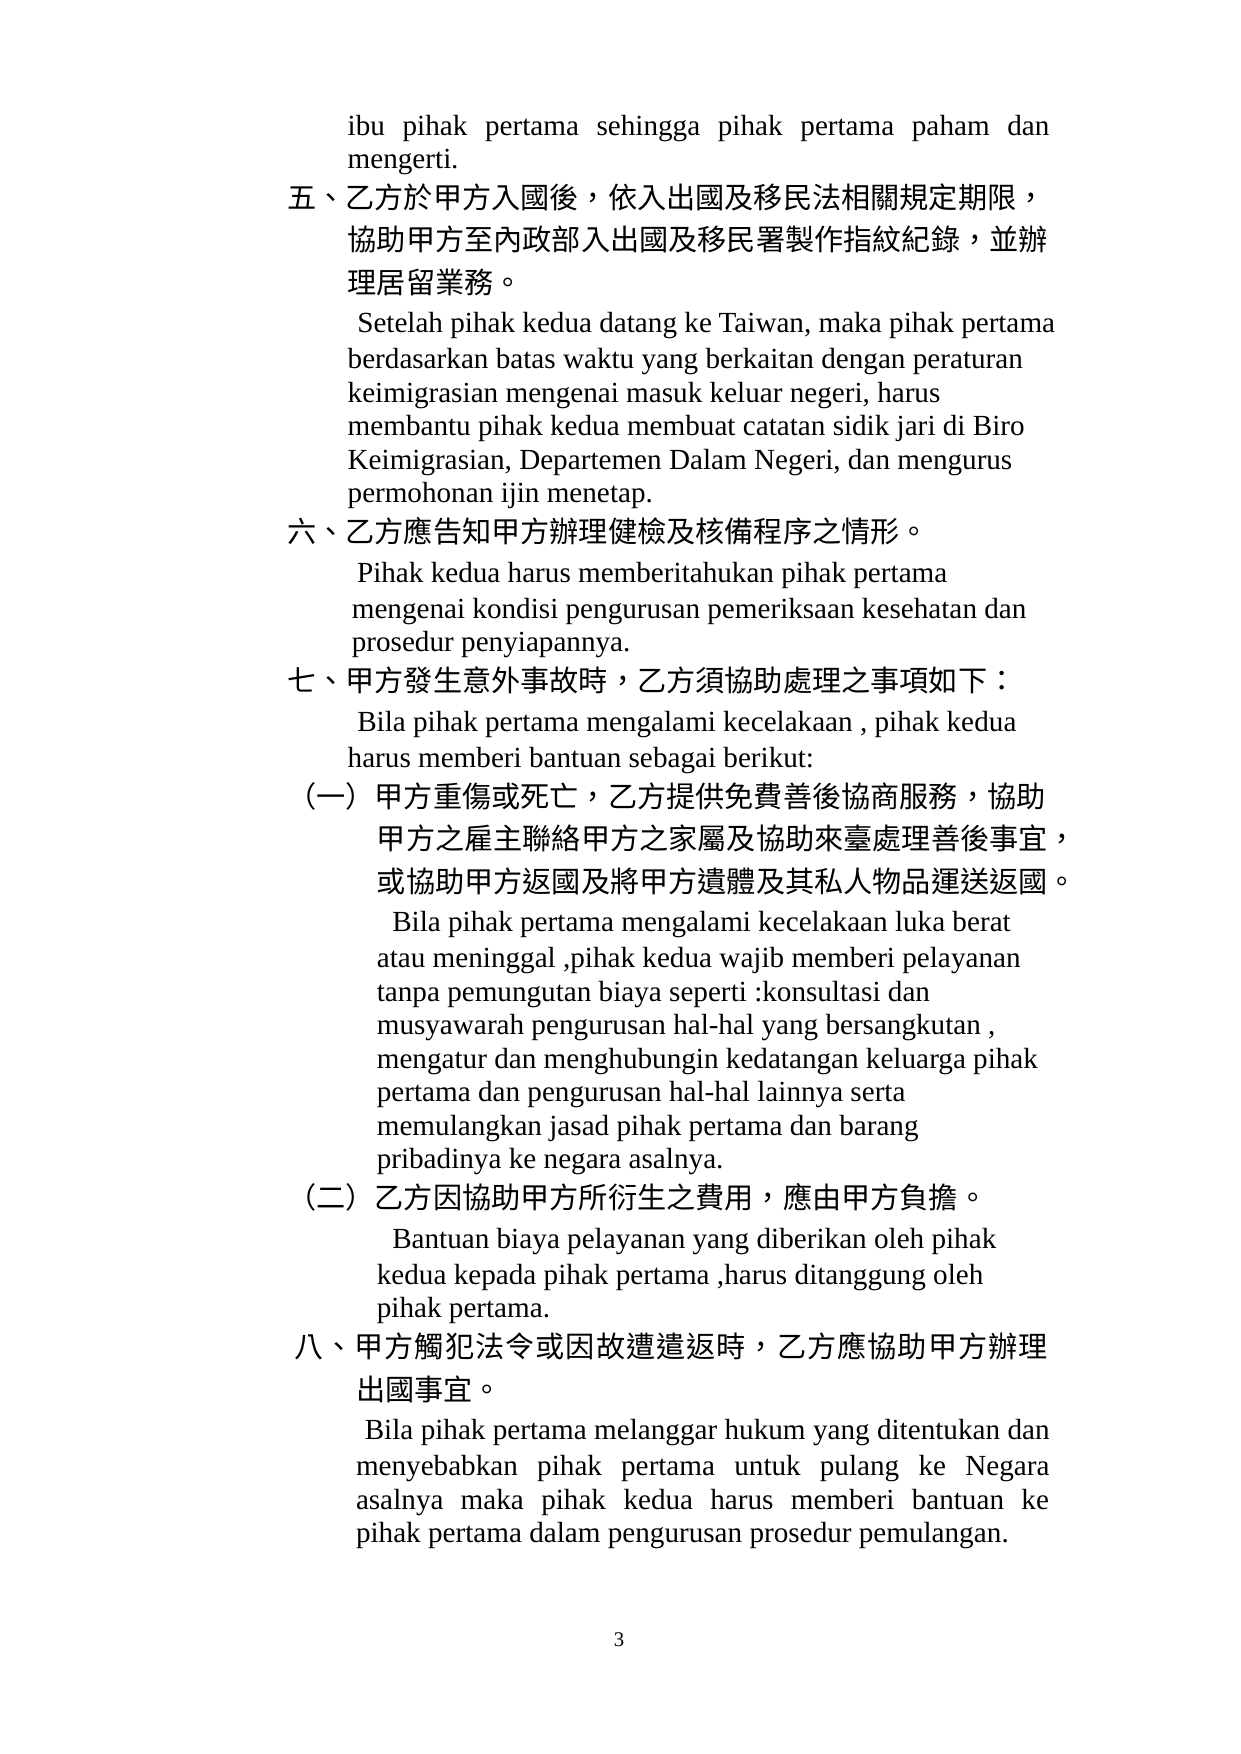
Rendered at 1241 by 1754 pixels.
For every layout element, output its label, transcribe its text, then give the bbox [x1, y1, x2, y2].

text 八、甲方觸犯法令或因故遭遣返時，乙方應協助甲方辦理出國事宜。 [294, 1324, 1050, 1408]
text Setelah pihak kedua datang ke Taiwan, maka pihak pertama berdasarkan batas waktu yang berkaitan dengan peraturan keimigrasian mengenai masuk keluar negeri, harus membantu pihak kedua membuat catatan sidik jari di Biro Keimigrasian, Departemen Dalam Negeri, dan mengurus permohonan ijin menetap. [287, 302, 1066, 509]
text 六、乙方應告知甲方辦理健檢及核備程序之情形。 [287, 509, 1050, 551]
text （二）乙方因協助甲方所衍生之費用，應由甲方負擔。 [287, 1175, 1050, 1217]
text Pihak kedua harus memberitahukan pihak pertama mengenai kondisi pengurusan pemeriksaan kesehatan dan prosedur penyiapannya. [287, 551, 1050, 658]
text （一）甲方重傷或死亡，乙方提供免費善後協商服務，協助甲方之雇主聯絡甲方之家屬及協助來臺處理善後事宜，或協助甲方返國及將甲方遺體及其私人物品運送返國。 [287, 773, 1050, 900]
text Bila pihak pertama melanggar hukum yang ditentukan dan menyebabkan pihak pertama untuk pulang ke Negara asalnya maka pihak kedua harus memberi bantuan ke pihak pertama dalam pengurusan prosedur pemulangan. [294, 1408, 1050, 1549]
text 七、甲方發生意外事故時，乙方須協助處理之事項如下： [287, 658, 1050, 700]
text Bantuan biaya pelayanan yang diberikan oleh pihak kedua kepada pihak pertama ,harus ditanggung oleh pihak pertama. [287, 1217, 1050, 1324]
text Bila pihak pertama mengalami kecelakaan luka berat atau meninggal ,pihak kedua wajib memberi pelayanan tanpa pemungutan biaya seperti :konsultasi dan musyawarah pengurusan hal-hal yang bersangkutan , mengatur dan menghubungin kedatangan keluarga pihak pertama dan pengurusan hal-hal lainnya serta memulangkan jasad pihak pertama dan barang pribadinya ke negara asalnya. [287, 900, 1050, 1175]
text ibu pihak pertama sehingga pihak pertama paham dan mengerti. [287, 108, 1050, 175]
text Bila pihak pertama mengalami kecelakaan , pihak kedua harus memberi bantuan sebagai berikut: [287, 700, 1050, 773]
text 五、乙方於甲方入國後，依入出國及移民法相關規定期限，協助甲方至內政部入出國及移民署製作指紋紀錄，並辦理居留業務。 [287, 175, 1066, 302]
